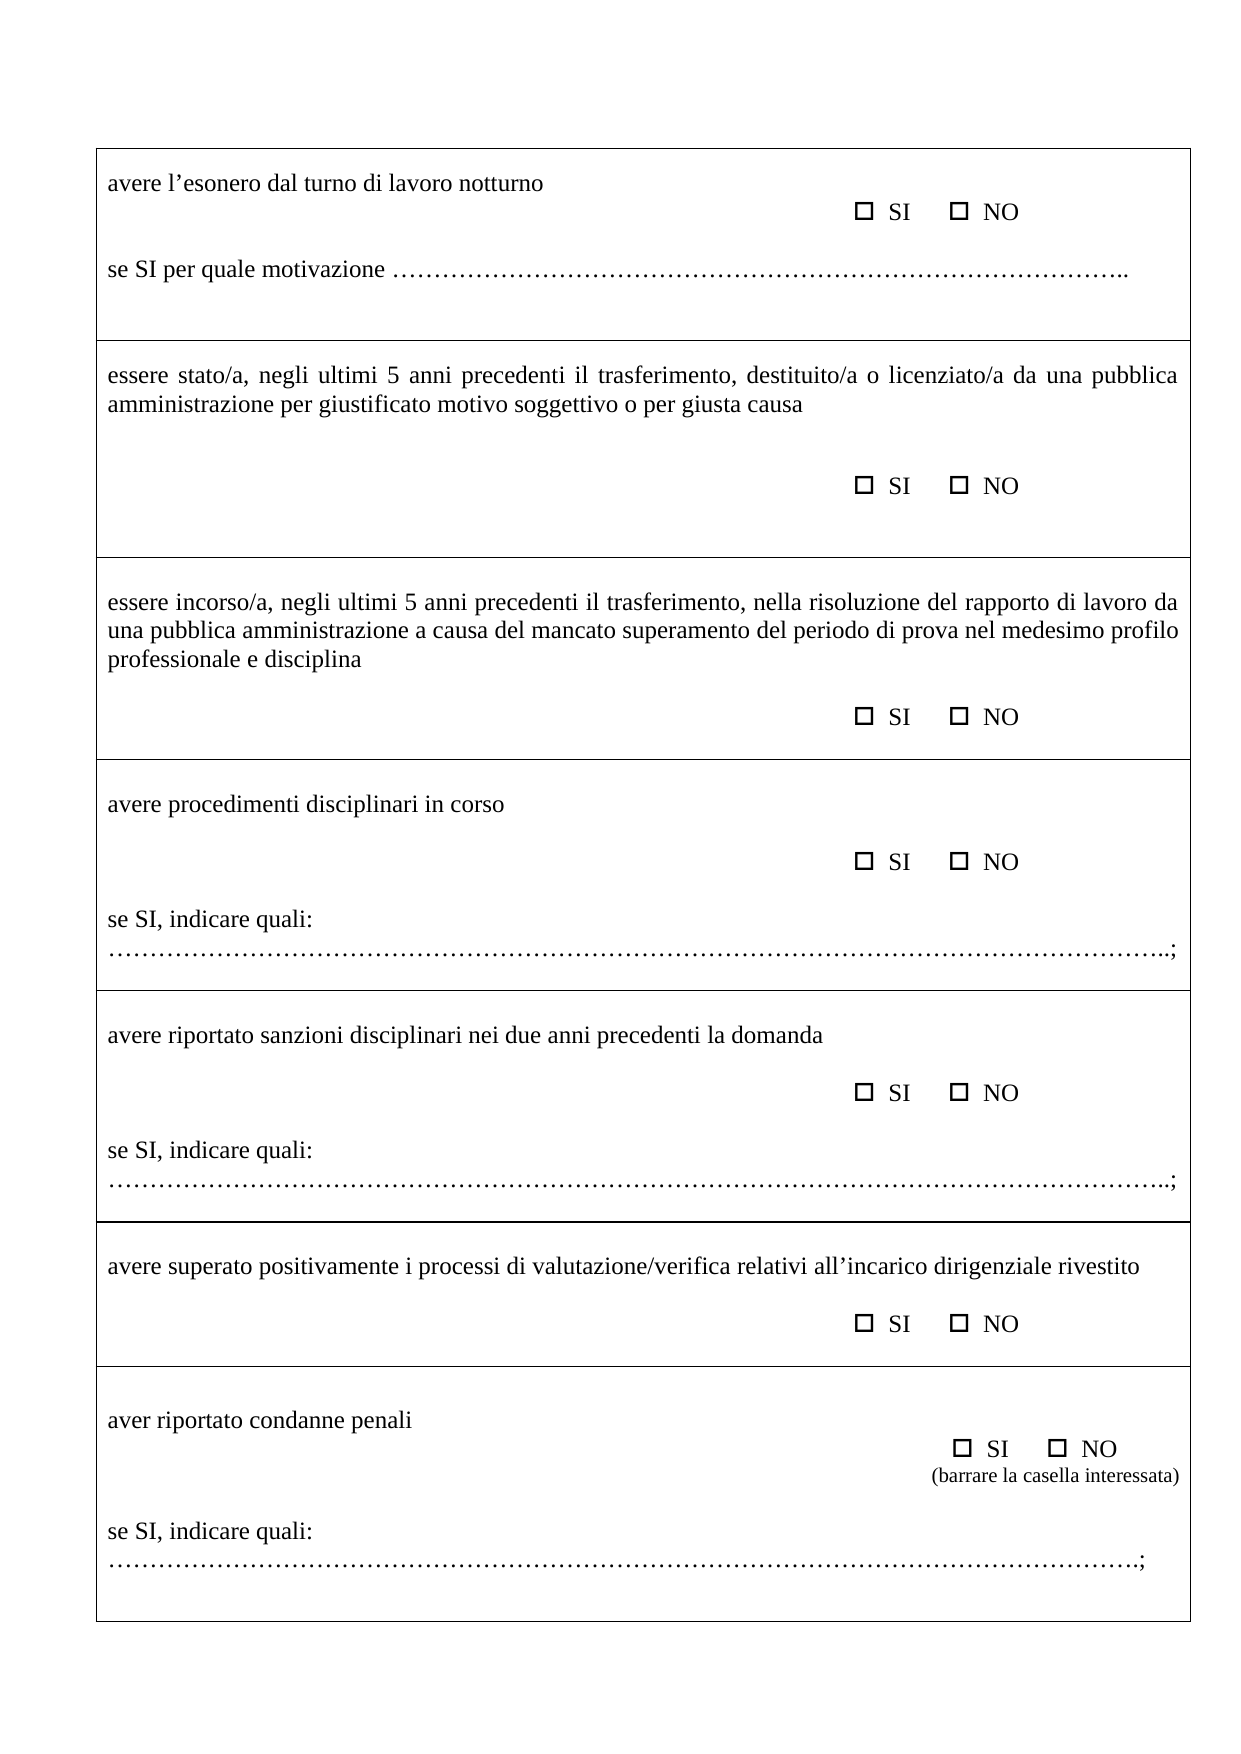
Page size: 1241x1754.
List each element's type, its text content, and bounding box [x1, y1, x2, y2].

table_cell avere procedimenti disciplinari in corso  SI  NO se SI, indicare quali: ………………………………………………………………………………………………………………..; [97, 760, 1190, 990]
table_cell essere incorso/a, negli ultimi 5 anni precedenti il trasferimento, nella risoluzione del rapporto di lavoro da una pubblica amministrazione a causa del mancato superamento del periodo di prova nel medesimo profilo professionale e disciplina  SI  NO [97, 558, 1190, 759]
table_cell essere stato/a, negli ultimi 5 anni precedenti il trasferimento, destituito/a o licenziato/a da una pubblica amministrazione per giustificato motivo soggettivo o per giusta causa  SI  NO [97, 341, 1190, 557]
table_cell avere riportato sanzioni disciplinari nei due anni precedenti la domanda  SI  NO se SI, indicare quali: ………………………………………………………………………………………………………………..; [97, 991, 1190, 1221]
table_cell [73, 990, 96, 1221]
table_cell [73, 557, 96, 759]
table_cell [73, 340, 96, 557]
table_cell aver riportato condanne penali  SI  NO (barrare la casella interessata) se SI, indicare quali: …………………………………………………………………………………………………………….; [97, 1367, 1190, 1621]
table_cell [73, 1366, 96, 1621]
table_cell avere superato positivamente i processi di valutazione/verifica relativi all’incarico dirigenziale rivestito  SI  NO [97, 1223, 1190, 1366]
table_cell [73, 759, 96, 990]
table_cell avere l’esonero dal turno di lavoro notturno  SI  NO se SI per quale motivazione …………………………………………………………………………….. [97, 149, 1190, 340]
table_cell [73, 1221, 96, 1366]
table_cell [73, 148, 96, 340]
